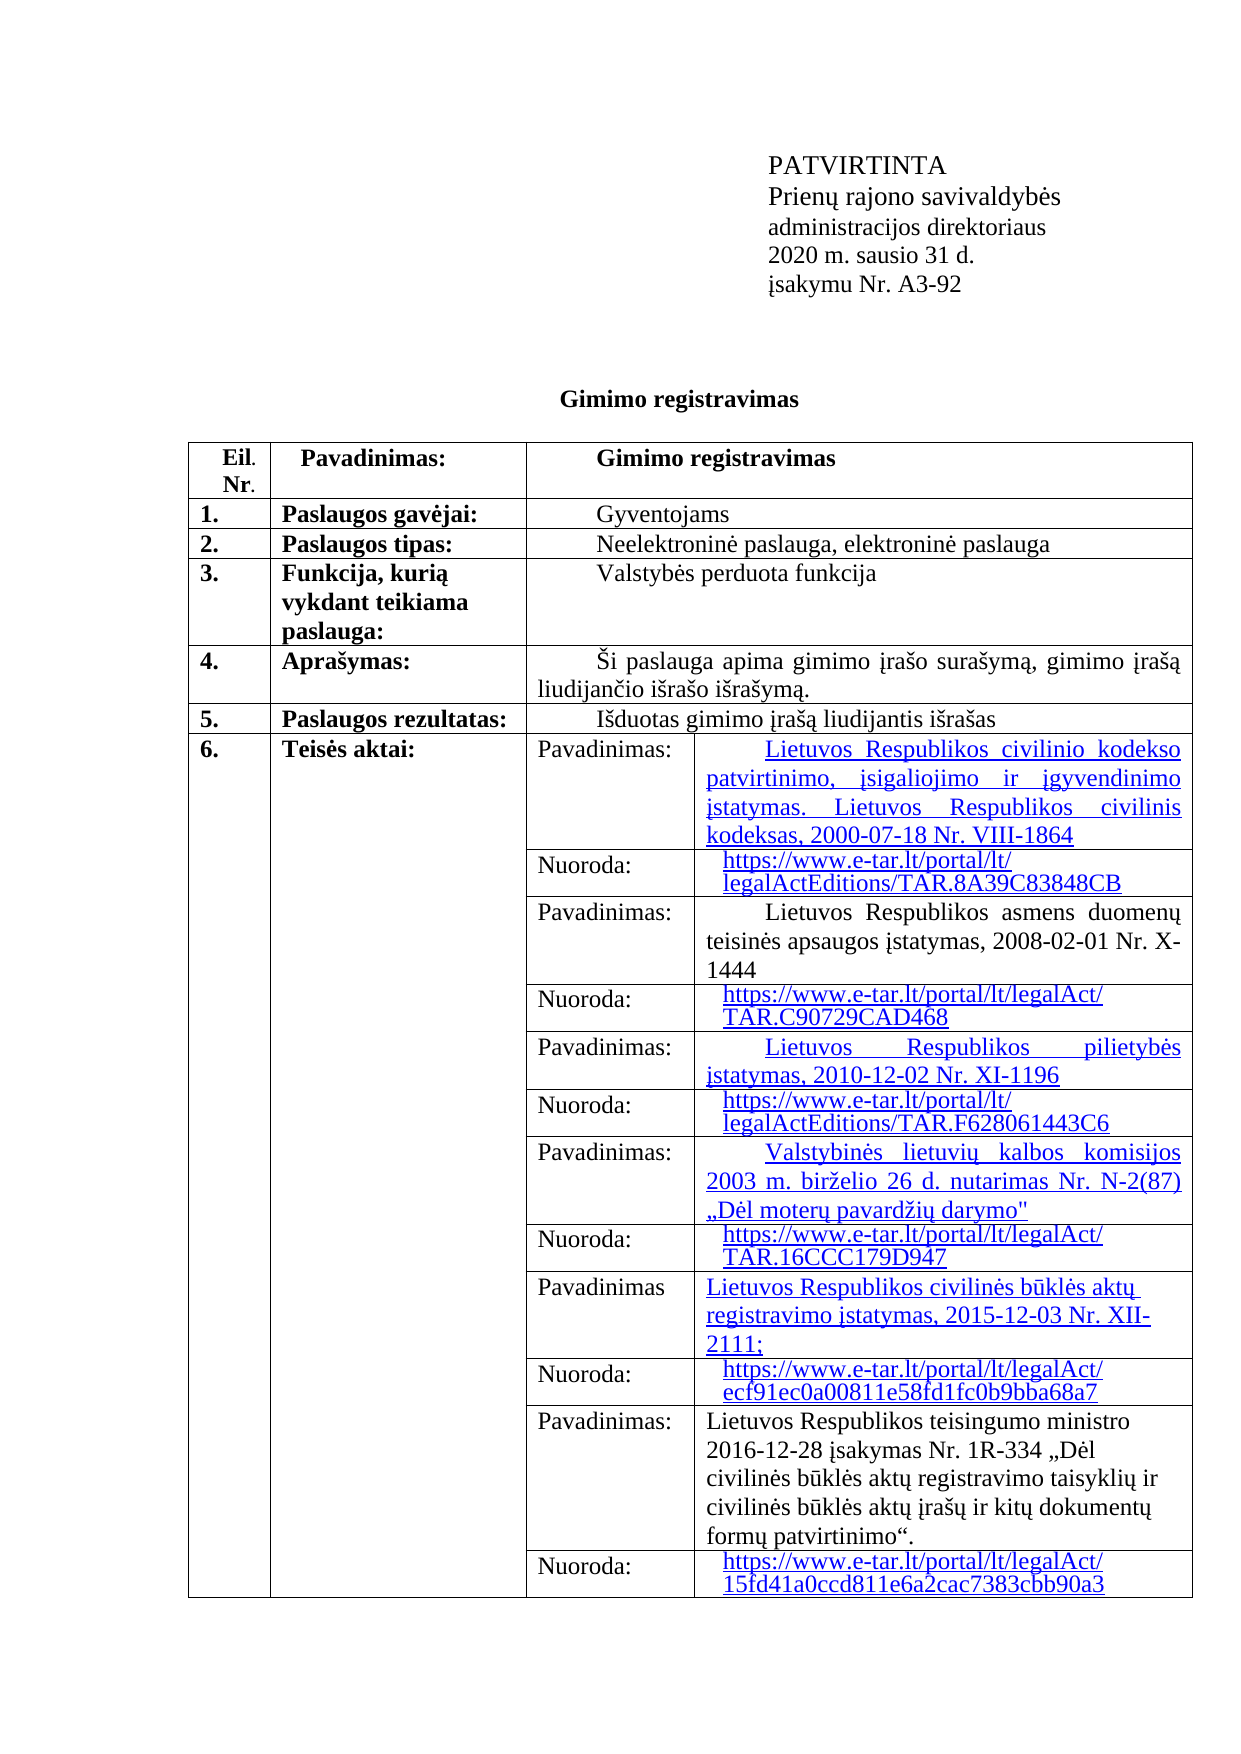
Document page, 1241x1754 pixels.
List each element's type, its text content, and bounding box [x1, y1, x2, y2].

table_cell 5. [189, 704, 270, 733]
table_cell Pavadinimas: [527, 897, 694, 983]
table_header Pavadinimas: [271, 443, 526, 498]
table_cell Aprašymas: [271, 646, 526, 703]
table_cell Nuoroda: [527, 1359, 694, 1405]
table_cell Neelektroninė paslauga, elektroninė paslauga [527, 529, 1192, 557]
table_cell Pavadinimas [527, 1272, 694, 1358]
table_cell Lietuvos Respublikos teisingumo ministro 2016-12-28 įsakymas Nr. 1R-334 „Dėl civilinės būklės aktų registravimo taisyklių ir civilinės būklės aktų įrašų ir kitų dokumentų formų patvirtinimo“. [695, 1406, 1192, 1550]
table_cell Lietuvos Respublikos pilietybės įstatymas, 2010-12-02 Nr. XI-1196 [695, 1032, 1192, 1089]
table_cell Nuoroda: [527, 1225, 694, 1271]
table_cell 2. [189, 529, 270, 557]
table_cell Paslaugos rezultatas: [271, 704, 526, 733]
table_cell Paslaugos gavėjai: [271, 499, 526, 528]
table_cell https://www.e-tar.lt/portal/lt/legalAct/TAR.16CCC179D947 [695, 1225, 1192, 1271]
table_cell https://www.e-tar.lt/portal/lt/legalAct/TAR.C90729CAD468 [695, 985, 1192, 1031]
table_cell Valstybinės lietuvių kalbos komisijos 2003 m. birželio 26 d. nutarimas Nr. N-2(87) „Dėl moterų pavardžių darymo" [695, 1137, 1192, 1223]
table_cell Lietuvos Respublikos asmens duomenų teisinės apsaugos įstatymas, 2008-02-01 Nr. X-1444 [695, 897, 1192, 983]
table_cell Pavadinimas: [527, 1406, 694, 1550]
table_cell Nuoroda: [527, 985, 694, 1031]
table_cell Paslaugos tipas: [271, 529, 526, 557]
table_cell Funkcija, kurią vykdant teikiama paslauga: [271, 559, 526, 645]
text administracijos direktoriaus [768, 212, 1181, 240]
table_cell https://www.e-tar.lt/portal/lt/legalAct/ecf91ec0a00811e58fd1fc0b9bba68a7 [695, 1359, 1192, 1405]
table_cell Nuoroda: [527, 850, 694, 896]
table_cell Nuoroda: [527, 1551, 694, 1597]
table_cell Išduotas gimimo įrašą liudijantis išrašas [527, 704, 1192, 733]
text PATVIRTINTA [768, 149, 1181, 180]
table_header Gimimo registravimas [527, 443, 1192, 498]
table_cell Pavadinimas: [527, 1032, 694, 1089]
text Gimimo registravimas [177, 384, 1181, 413]
table_cell 6. [189, 734, 270, 1597]
text Prienų rajono savivaldybės [768, 180, 1181, 212]
table_header Eil. Nr. [189, 443, 270, 498]
table_cell Valstybės perduota funkcija [527, 559, 1192, 645]
text 2020 m. sausio 31 d. [768, 240, 1181, 269]
text įsakymu Nr. A3-92 [768, 269, 1181, 298]
table_cell 3. [189, 559, 270, 645]
table_cell Pavadinimas: [527, 734, 694, 849]
table_cell Ši paslauga apima gimimo įrašo surašymą, gimimo įrašą liudijančio išrašo išrašymą. [527, 646, 1192, 703]
table_cell https://www.e-tar.lt/portal/lt/legalActEditions/TAR.8A39C83848CB [695, 850, 1192, 896]
table_cell Pavadinimas: [527, 1137, 694, 1223]
table_cell Lietuvos Respublikos civilinio kodekso patvirtinimo, įsigaliojimo ir įgyvendinimo įstatymas. Lietuvos Respublikos civilinis kodeksas, 2000-07-18 Nr. VIII-1864 [695, 734, 1192, 849]
table_cell Teisės aktai: [271, 734, 526, 1597]
table_cell Gyventojams [527, 499, 1192, 528]
table_cell Lietuvos Respublikos civilinės būklės aktų registravimo įstatymas, 2015-12-03 Nr. XII-2111; [695, 1272, 1192, 1358]
table_cell Nuoroda: [527, 1090, 694, 1136]
table_cell 1. [189, 499, 270, 528]
table_cell https://www.e-tar.lt/portal/lt/legalAct/15fd41a0ccd811e6a2cac7383cbb90a3 [695, 1551, 1192, 1597]
table_cell https://www.e-tar.lt/portal/lt/legalActEditions/TAR.F628061443C6 [695, 1090, 1192, 1136]
table_cell 4. [189, 646, 270, 703]
